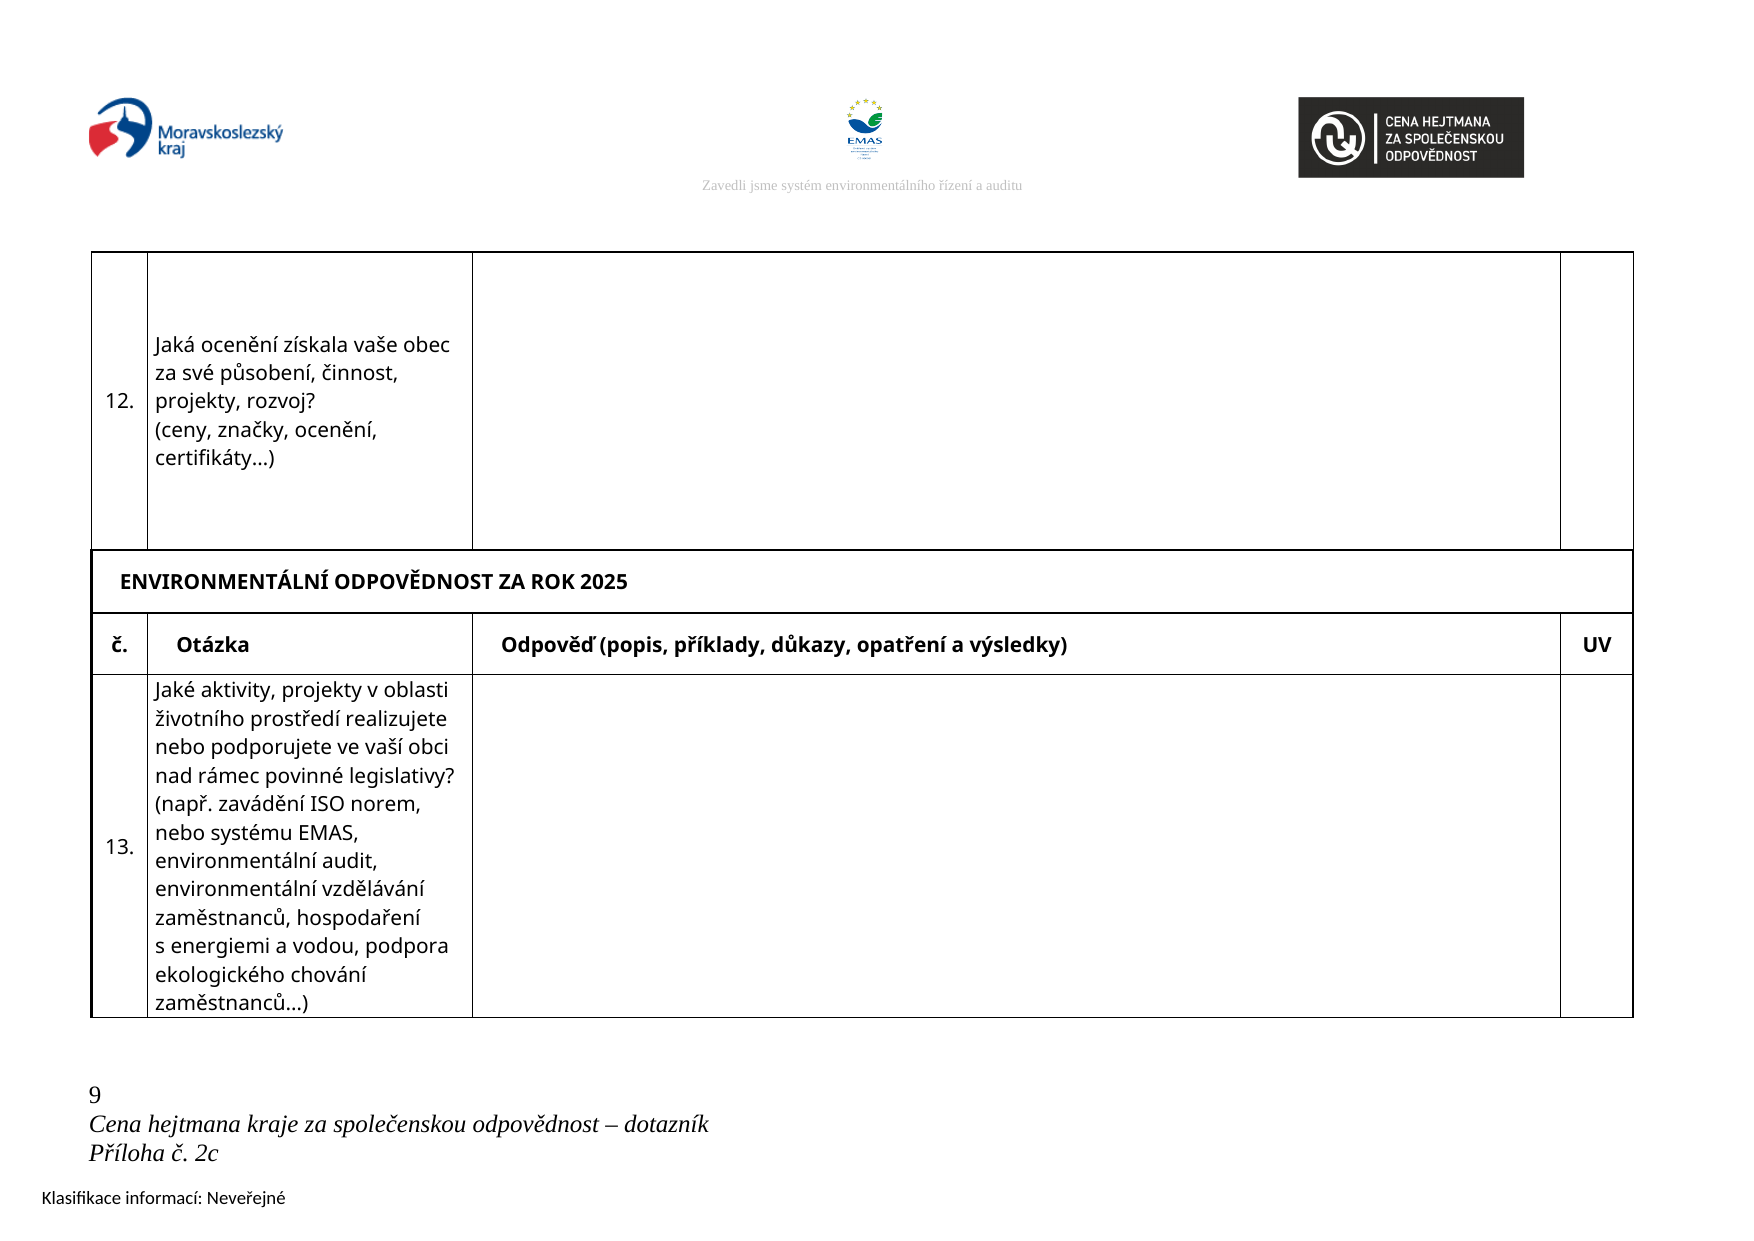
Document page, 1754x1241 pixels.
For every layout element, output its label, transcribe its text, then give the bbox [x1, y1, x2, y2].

table_cell UV [1561, 614, 1632, 674]
table_cell ENVIRONMENTÁLNÍ ODPOVĚDNOST ZA ROK 2025 [93, 551, 1632, 612]
table_cell 12. [92, 253, 147, 549]
table_cell [1561, 675, 1632, 1017]
table_cell [473, 675, 1560, 1017]
table_cell Otázka [148, 614, 472, 674]
table_cell Odpověď (popis, příklady, důkazy, opatření a výsledky) [473, 614, 1560, 674]
table_cell Jaká ocenění získala vaše obec za své působení, činnost, projekty, rozvoj? (ceny, značky, ocenění, certifikáty…) [148, 253, 472, 549]
table_cell Jaké aktivity, projekty v oblasti životního prostředí realizujete nebo podporujete ve vaší obci nad rámec povinné legislativy? (např. zavádění ISO norem, nebo systému EMAS, environmentální audit, environmentální vzdělávání zaměstnanců, hospodaření s energiemi a vodou, podpora ekologického chování zaměstnanců…) [148, 675, 472, 1017]
table_cell [473, 253, 1560, 549]
table_cell 13. [93, 675, 147, 1017]
table_cell č. [93, 614, 147, 674]
table_cell [1561, 253, 1633, 549]
